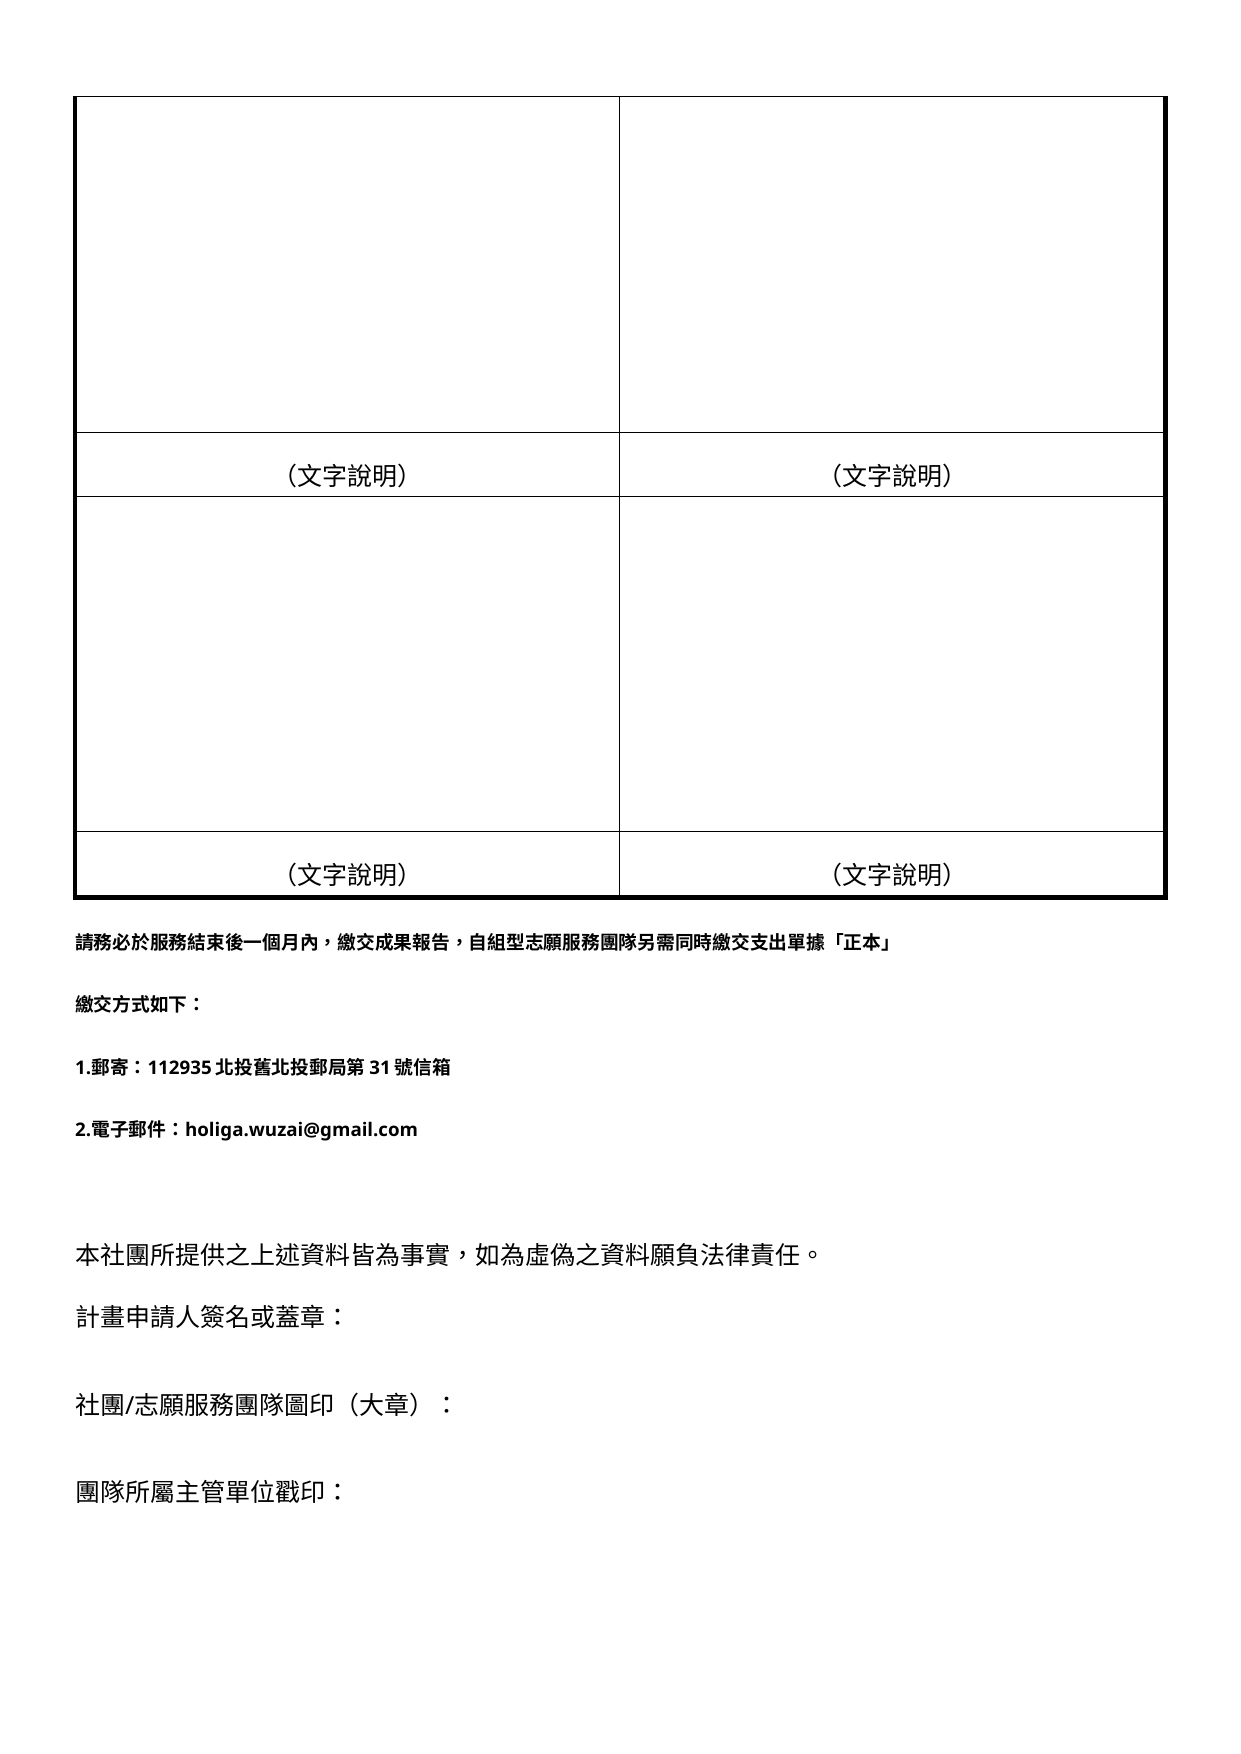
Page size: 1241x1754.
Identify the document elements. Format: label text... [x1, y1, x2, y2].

text 1.郵寄：112935北投舊北投郵局第31號信箱 [75, 1024, 1165, 1087]
text 本社團所提供之上述資料皆為事實，如為虛偽之資料願負法律責任。 [75, 1212, 1165, 1274]
table_cell [620, 97, 1163, 432]
text 社團/志願服務團隊圖印（大章）： [75, 1362, 1165, 1424]
table_cell [77, 97, 619, 432]
table_cell （文字說明） [620, 433, 1163, 496]
table_cell [620, 497, 1163, 831]
text 請務必於服務結束後一個月內，繳交成果報告，自組型志願服務團隊另需同時繳交支出單據「正本」 [75, 900, 1165, 962]
text 團隊所屬主管單位戳印： [75, 1449, 1165, 1512]
table_cell [77, 497, 619, 831]
table_cell （文字說明） [77, 832, 619, 895]
text 繳交方式如下： [75, 962, 1165, 1024]
table_cell （文字說明） [77, 433, 619, 496]
table_cell （文字說明） [620, 832, 1163, 895]
text 2.電子郵件：holiga.wuzai@gmail.com [75, 1087, 1165, 1149]
text 計畫申請人簽名或蓋章： [75, 1274, 1165, 1337]
